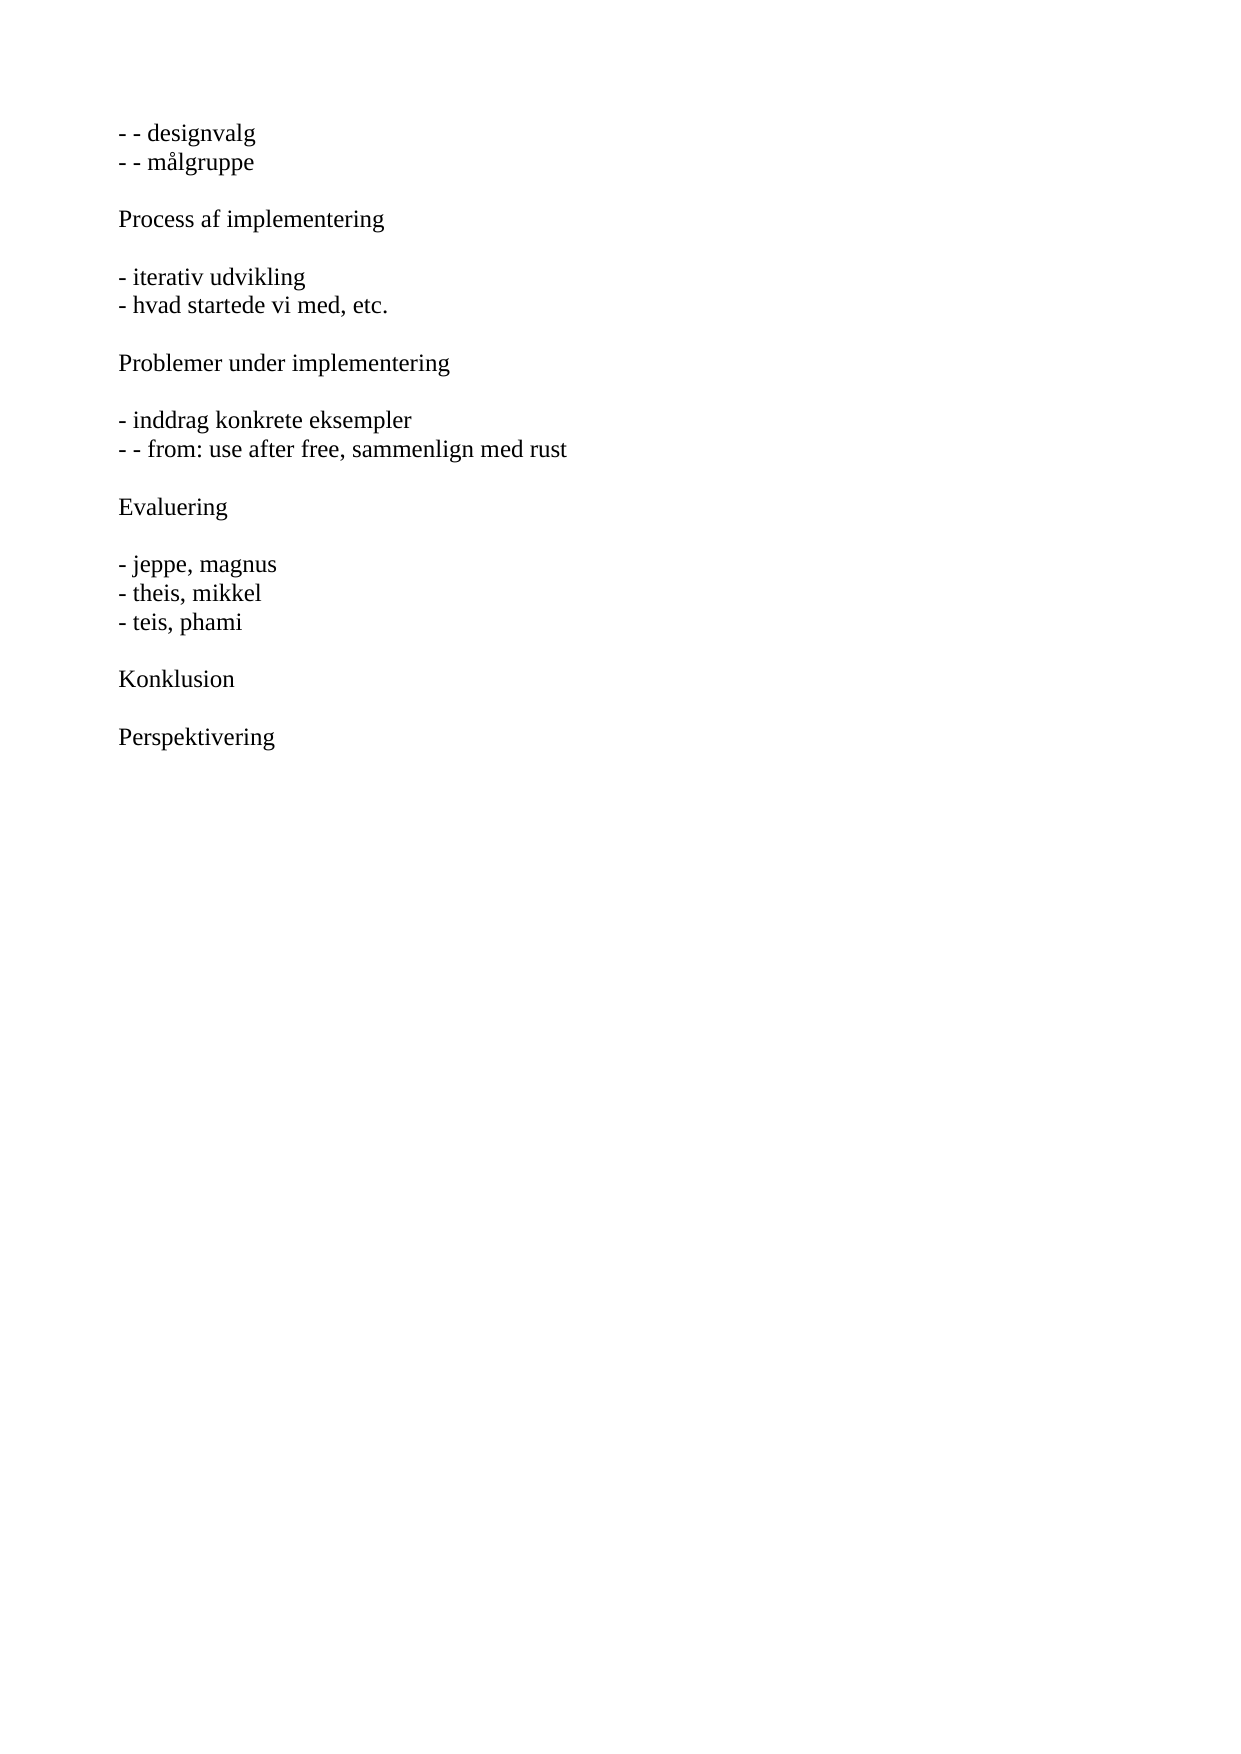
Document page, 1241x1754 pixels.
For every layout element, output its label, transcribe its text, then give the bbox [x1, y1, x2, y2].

text Konklusion [118, 664, 1122, 693]
text - - målgruppe [118, 147, 1122, 176]
text Problemer under implementering [118, 348, 1122, 377]
text Evaluering [118, 492, 1122, 521]
text Process af implementering [118, 204, 1122, 233]
text - teis, phami [118, 607, 1122, 636]
text - - designvalg [118, 118, 1122, 147]
text - jeppe, magnus [118, 549, 1122, 578]
text - inddrag konkrete eksempler [118, 406, 1122, 434]
text - theis, mikkel [118, 578, 1122, 607]
text - iterativ udvikling [118, 262, 1122, 291]
text - hvad startede vi med, etc. [118, 291, 1122, 319]
text - - from: use after free, sammenlign med rust [118, 434, 1122, 463]
text Perspektivering [118, 722, 1122, 751]
